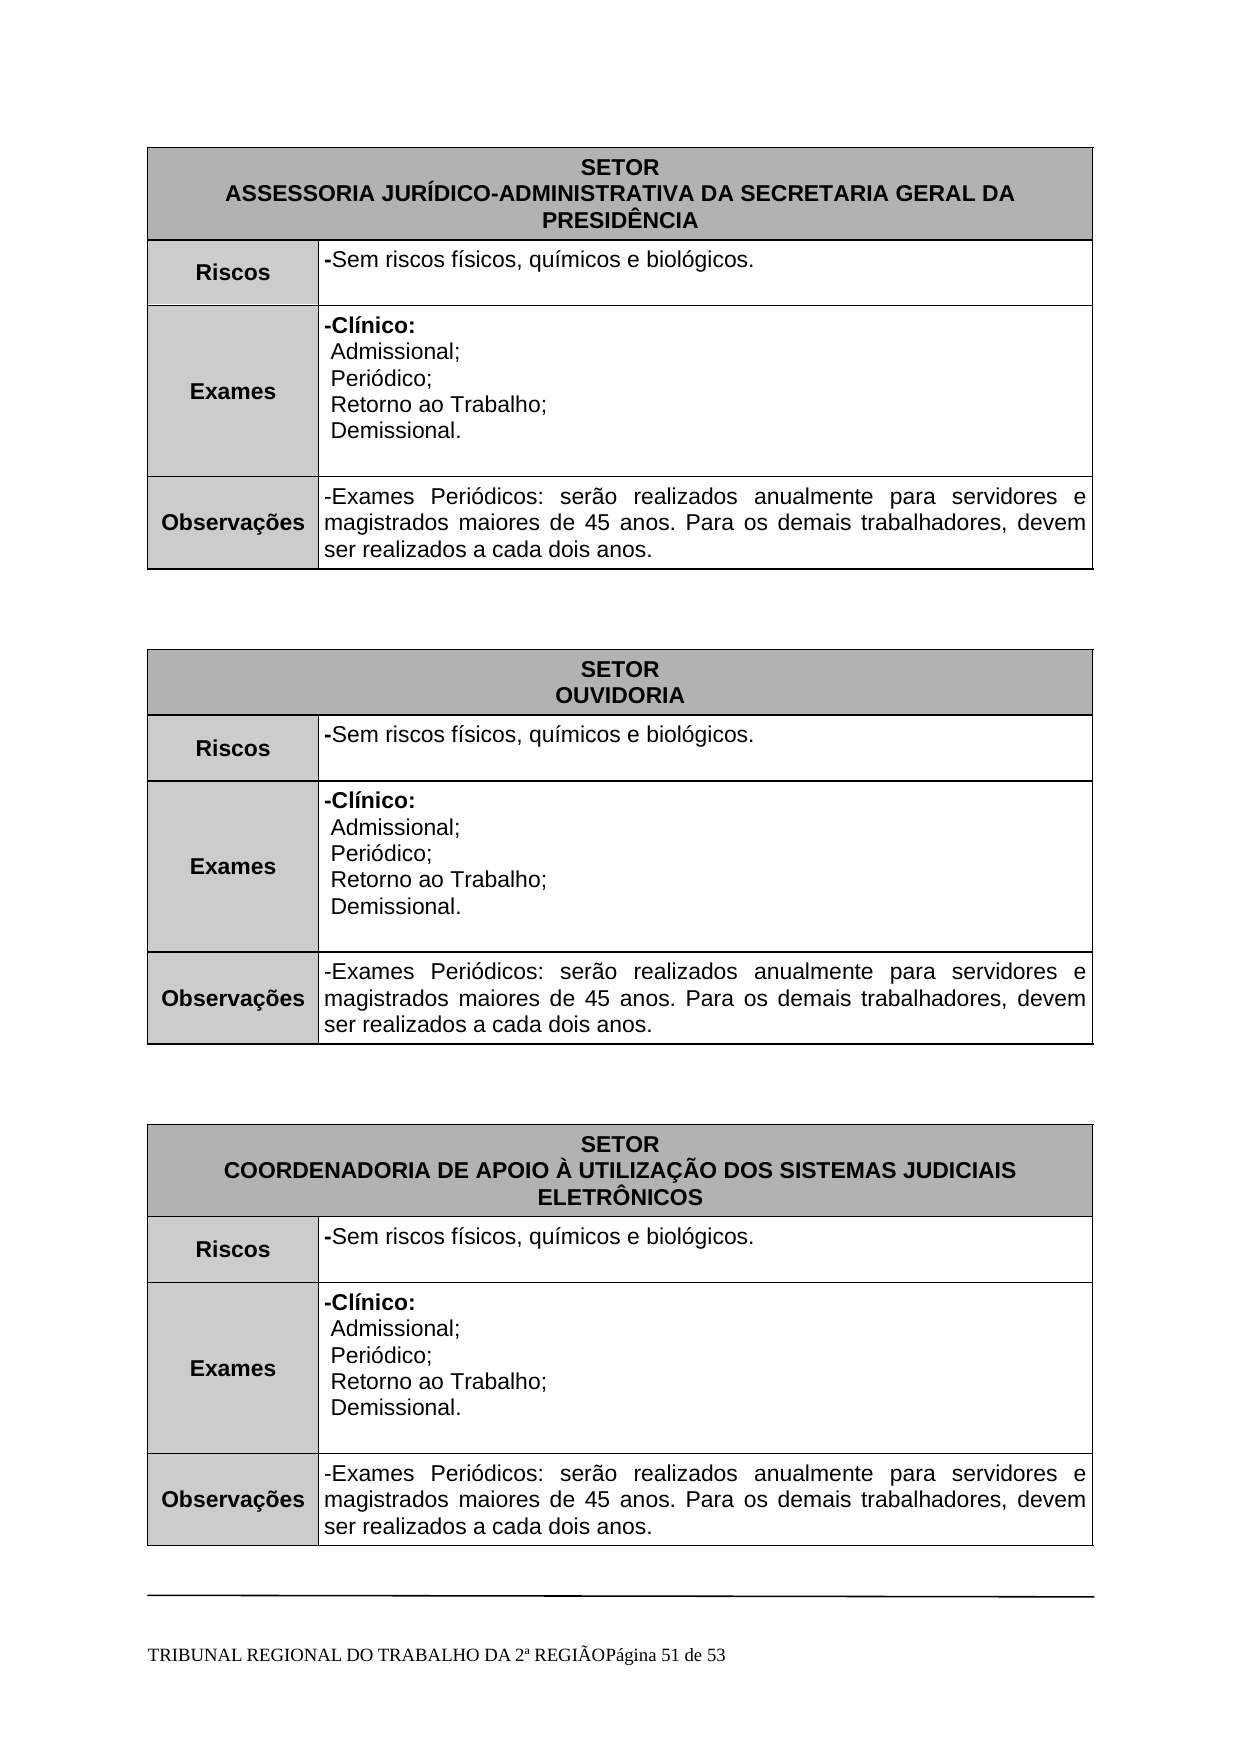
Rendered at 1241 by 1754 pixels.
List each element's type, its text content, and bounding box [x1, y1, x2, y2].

table_cell -Sem riscos físicos, químicos e biológicos. [319, 716, 1092, 780]
table_cell -Sem riscos físicos, químicos e biológicos. [319, 1217, 1092, 1282]
table_header SETOR OUVIDORIA [148, 650, 1092, 714]
table_cell -Exames Periódicos: serão realizados anualmente para servidores e magistrados maiores de 45 anos. Para os demais trabalhadores, devem ser realizados a cada dois anos. [319, 477, 1092, 568]
table_cell Riscos [148, 241, 318, 304]
table_cell -Clínico: Admissional; Periódico; Retorno ao Trabalho; Demissional. [319, 306, 1092, 476]
table_cell Observações [148, 1454, 318, 1545]
table_cell Exames [148, 1283, 318, 1453]
table_cell Observações [148, 477, 318, 568]
table_cell -Exames Periódicos: serão realizados anualmente para servidores e magistrados maiores de 45 anos. Para os demais trabalhadores, devem ser realizados a cada dois anos. [319, 953, 1092, 1043]
table_cell -Clínico: Admissional; Periódico; Retorno ao Trabalho; Demissional. [319, 782, 1092, 951]
table_cell -Exames Periódicos: serão realizados anualmente para servidores e magistrados maiores de 45 anos. Para os demais trabalhadores, devem ser realizados a cada dois anos. [319, 1454, 1092, 1545]
table_cell Exames [148, 306, 318, 476]
table_header SETOR COORDENADORIA DE APOIO À UTILIZAÇÃO DOS SISTEMAS JUDICIAIS ELETRÔNICOS [148, 1125, 1092, 1216]
table_cell Exames [148, 782, 318, 951]
table_cell -Sem riscos físicos, químicos e biológicos. [319, 241, 1092, 304]
table_cell Riscos [148, 716, 318, 780]
table_header SETOR ASSESSORIA JURÍDICO-ADMINISTRATIVA DA SECRETARIA GERAL DA PRESIDÊNCIA [148, 148, 1092, 239]
table_cell Riscos [148, 1217, 318, 1282]
table_cell -Clínico: Admissional; Periódico; Retorno ao Trabalho; Demissional. [319, 1283, 1092, 1453]
table_cell Observações [148, 953, 318, 1043]
